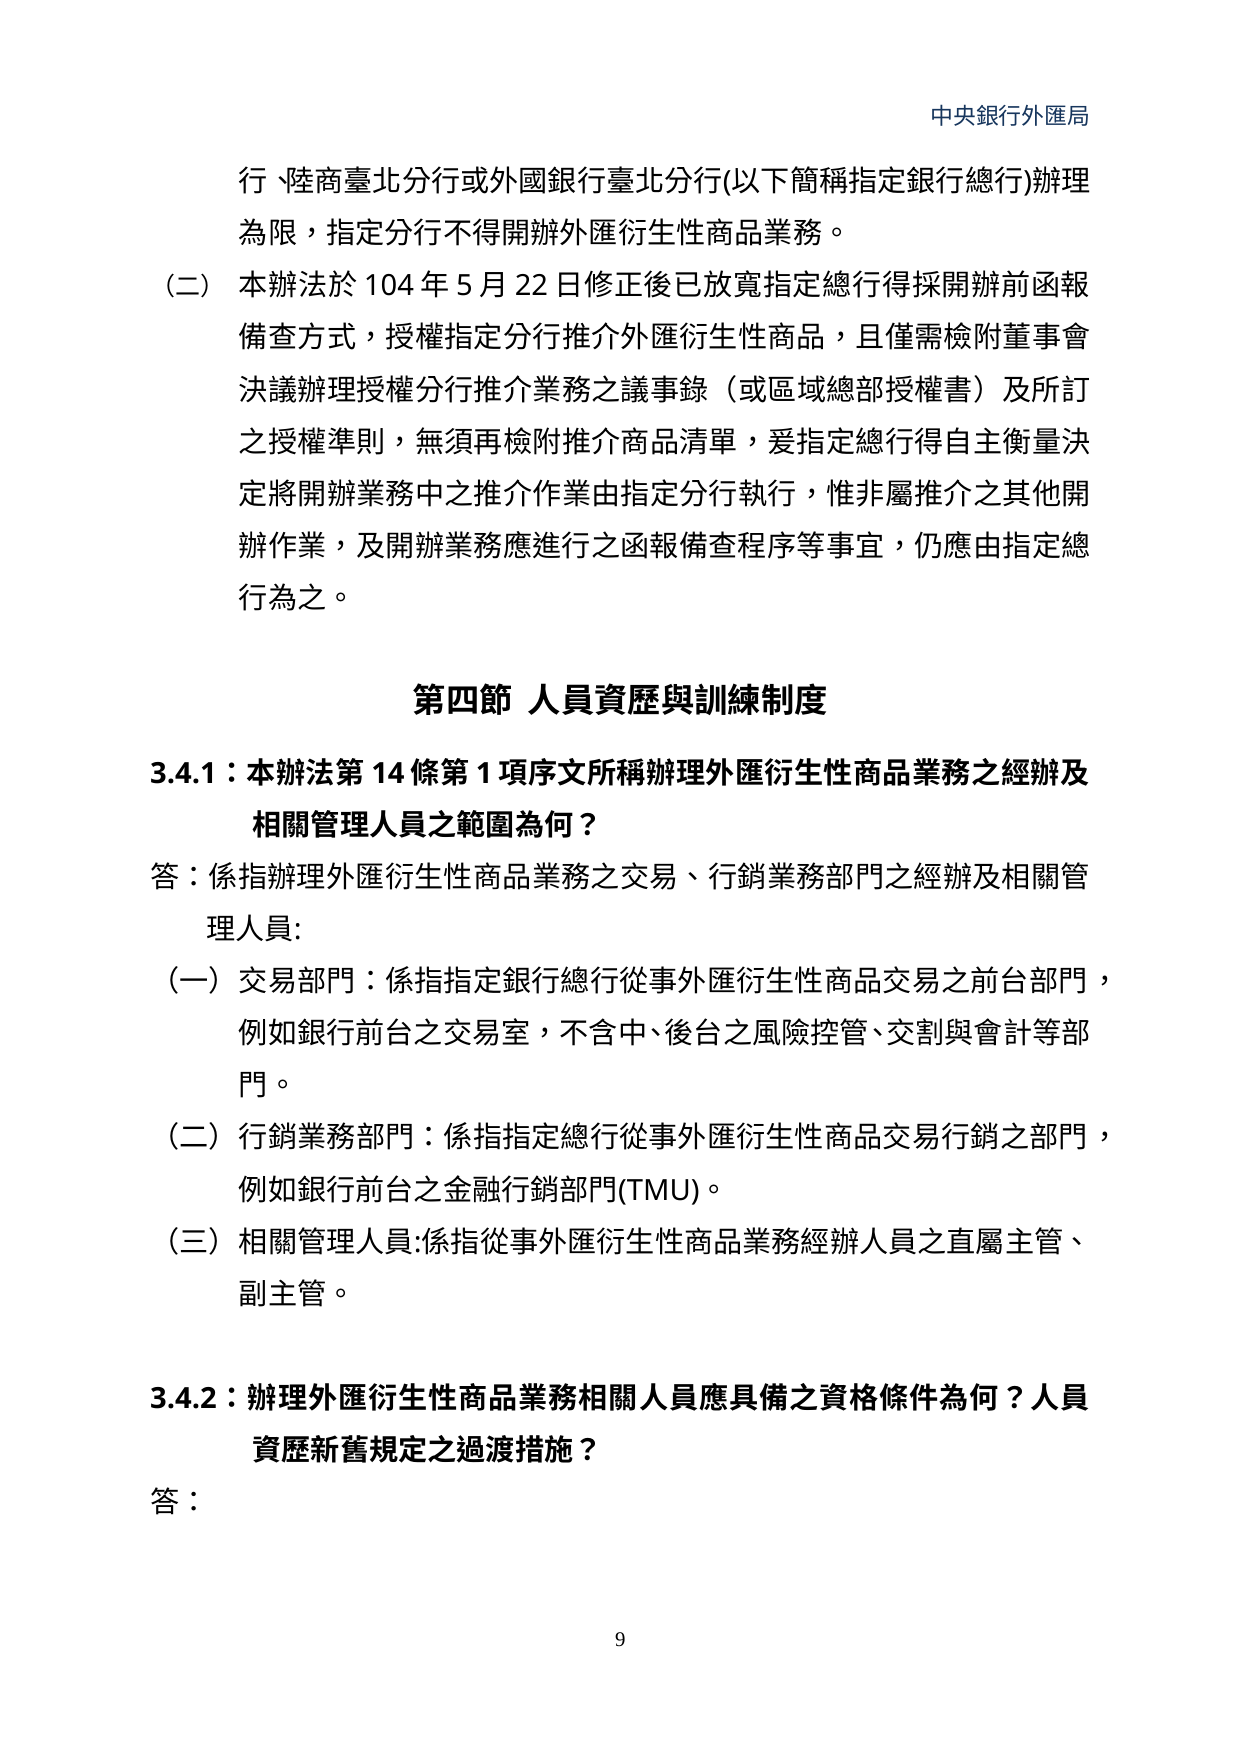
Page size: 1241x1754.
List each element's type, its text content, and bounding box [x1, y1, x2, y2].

text 3.4.2：辦理外匯衍生性商品業務相關人員應具備之資格條件為何？人員資歷新舊規定之過渡措施？ [150, 1367, 1090, 1471]
list 行銷業務部門：係指指定總行從事外匯衍生性商品交易行銷之部門，例如銀行前台之金融行銷部門(TMU)。 [150, 1106, 1090, 1210]
text 答：係指辦理外匯衍生性商品業務之交易、行銷業務部門之經辦及相關管理人員: [150, 846, 1090, 950]
list 本辦法於104年5月22日修正後已放寬指定總行得採開辦前函報備查方式，授權指定分行推介外匯衍生性商品，且僅需檢附董事會決議辦理授權分行推介業務之議事錄（或區域總部授權書）及所訂之授權準則，無須再檢附推介商品清單，爰指定總行得自主衡量決定將開辦業務中之推介作業由指定分行執行，惟非屬推介之其他開辦作業，及開辦業務應進行之函報備查程序等事宜，仍應由指定總行為之。 [150, 254, 1090, 619]
text 第四節 人員資歷與訓練制度 [150, 671, 1090, 723]
list 相關管理人員:係指從事外匯衍生性商品業務經辦人員之直屬主管、副主管。 [150, 1210, 1090, 1314]
text 答： [150, 1471, 1090, 1523]
list 交易部門：係指指定銀行總行從事外匯衍生性商品交易之前台部門，例如銀行前台之交易室，不含中、後台之風險控管、交割與會計等部門。 [150, 950, 1090, 1106]
list 新種外匯衍生性商品業務之開辦，其所涵蓋作業包括:商品設計、訂價、推介、交易、交割、會計處理、風險控管、部位拋補、訂定客戶權益保障、銷售糾紛申訴處理等。鑒於外匯衍生性商品業務之開辦涉及前、中、後臺之運作，作業項目相當廣泛且具複雜性，爰以本國銀行總行、陸商臺北分行或外國銀行臺北分行(以下簡稱指定銀行總行)辦理為限，指定分行不得開辦外匯衍生性商品業務。 [150, 150, 1090, 254]
text 3.4.1：本辦法第14條第1項序文所稱辦理外匯衍生性商品業務之經辦及相關管理人員之範圍為何？ [150, 742, 1090, 846]
